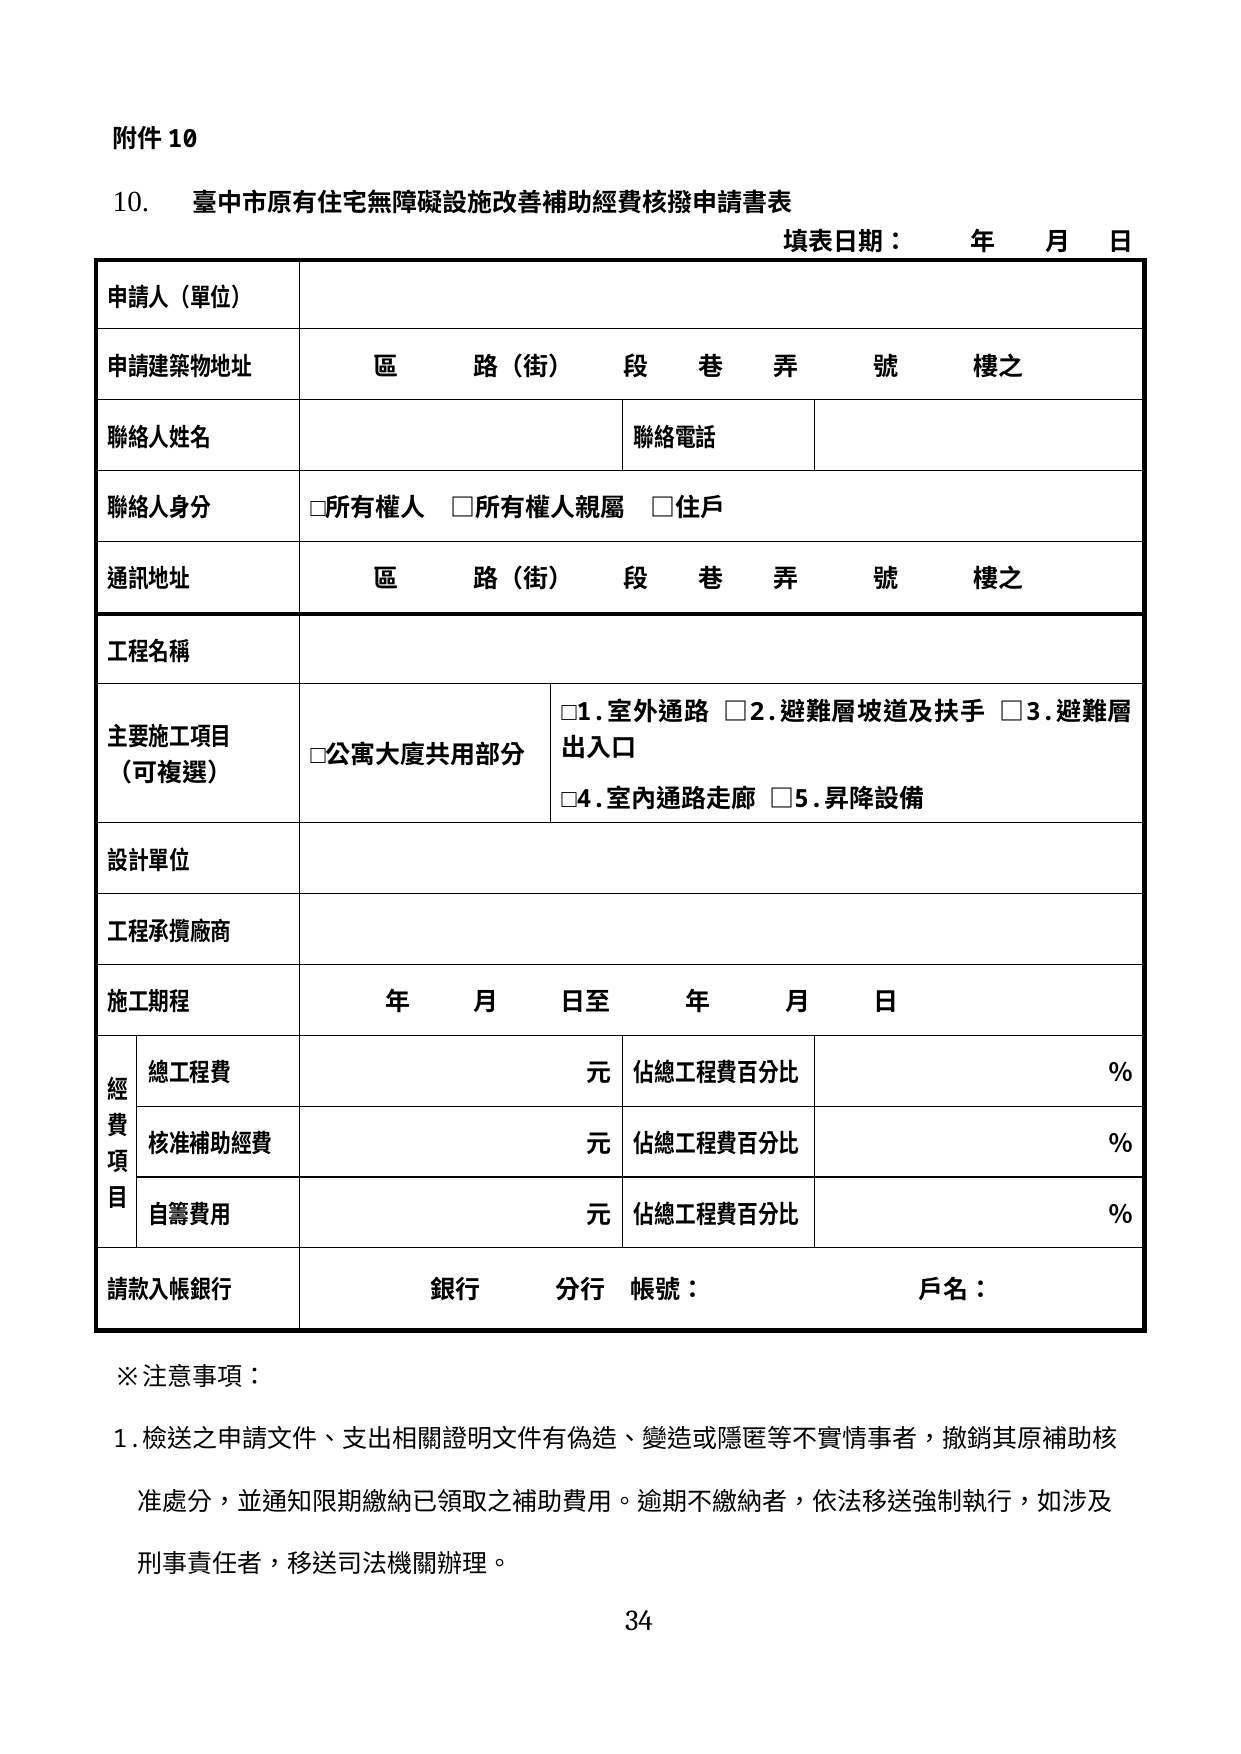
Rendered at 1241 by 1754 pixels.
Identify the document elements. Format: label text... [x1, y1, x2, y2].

table_cell 總工程費 [137, 1036, 299, 1106]
table_cell ％ [815, 1178, 1142, 1247]
table_cell 佔總工程費百分比 [623, 1036, 814, 1106]
table_cell 自籌費用 [137, 1178, 299, 1247]
table_cell 區 路（街） 段 巷 弄 號 樓之 [300, 329, 1142, 399]
table_cell □公寓大廈共用部分 [300, 684, 550, 822]
table_cell 經費項目 [98, 1036, 136, 1247]
table_cell □所有權人 □所有權人親屬 □住戶 [300, 471, 1142, 541]
table_header 填表日期： 年 月 日 [96, 221, 1144, 257]
table_cell [300, 823, 1142, 893]
text 附件10 [112, 96, 1128, 159]
table_cell 年 月 日至 年 月 日 [300, 965, 1142, 1035]
table_cell [300, 616, 1142, 682]
list 臺中市原有住宅無障礙設施改善補助經費核撥申請書表 [112, 159, 1128, 221]
table_cell 主要施工項目 （可複選） [98, 684, 299, 822]
table_cell [300, 894, 1142, 964]
table_cell 聯絡人姓名 [98, 400, 299, 470]
table_cell 佔總工程費百分比 [623, 1107, 814, 1176]
table_cell 工程承攬廠商 [98, 894, 299, 964]
table_cell 區 路（街） 段 巷 弄 號 樓之 [300, 542, 1142, 612]
table_cell 聯絡人身分 [98, 471, 299, 541]
table_cell 施工期程 [98, 965, 299, 1035]
table_cell 銀行 分行 帳號： 戶名： [300, 1248, 1142, 1328]
table_cell □1.室外通路 □2.避難層坡道及扶手 □3.避難層出入口 □4.室內通路走廊 □5.昇降設備 [551, 684, 1142, 822]
table_cell [300, 262, 1142, 328]
table_cell 通訊地址 [98, 542, 299, 612]
table_cell 佔總工程費百分比 [623, 1178, 814, 1247]
table_cell ％ [815, 1107, 1142, 1176]
table_cell [300, 400, 622, 470]
text ※注意事項： [112, 1333, 1128, 1395]
table_cell 申請人（單位） [98, 262, 299, 328]
text 1.檢送之申請文件、支出相關證明文件有偽造、變造或隱匿等不實情事者，撤銷其原補助核准處分，並通知限期繳納已領取之補助費用。逾期不繳納者，依法移送強制執行，如涉及刑事責任者，移送司法機關辦理。 [112, 1395, 1128, 1582]
table_cell 請款入帳銀行 [98, 1248, 299, 1328]
table_cell 元 [300, 1036, 622, 1106]
table_cell 聯絡電話 [623, 400, 814, 470]
table_cell 元 [300, 1178, 622, 1247]
table_cell 核准補助經費 [137, 1107, 299, 1176]
table_cell 申請建築物地址 [98, 329, 299, 399]
table_cell [815, 400, 1142, 470]
table_cell 元 [300, 1107, 622, 1176]
table_cell 設計單位 [98, 823, 299, 893]
table_cell ％ [815, 1036, 1142, 1106]
table_cell 工程名稱 [98, 616, 299, 682]
